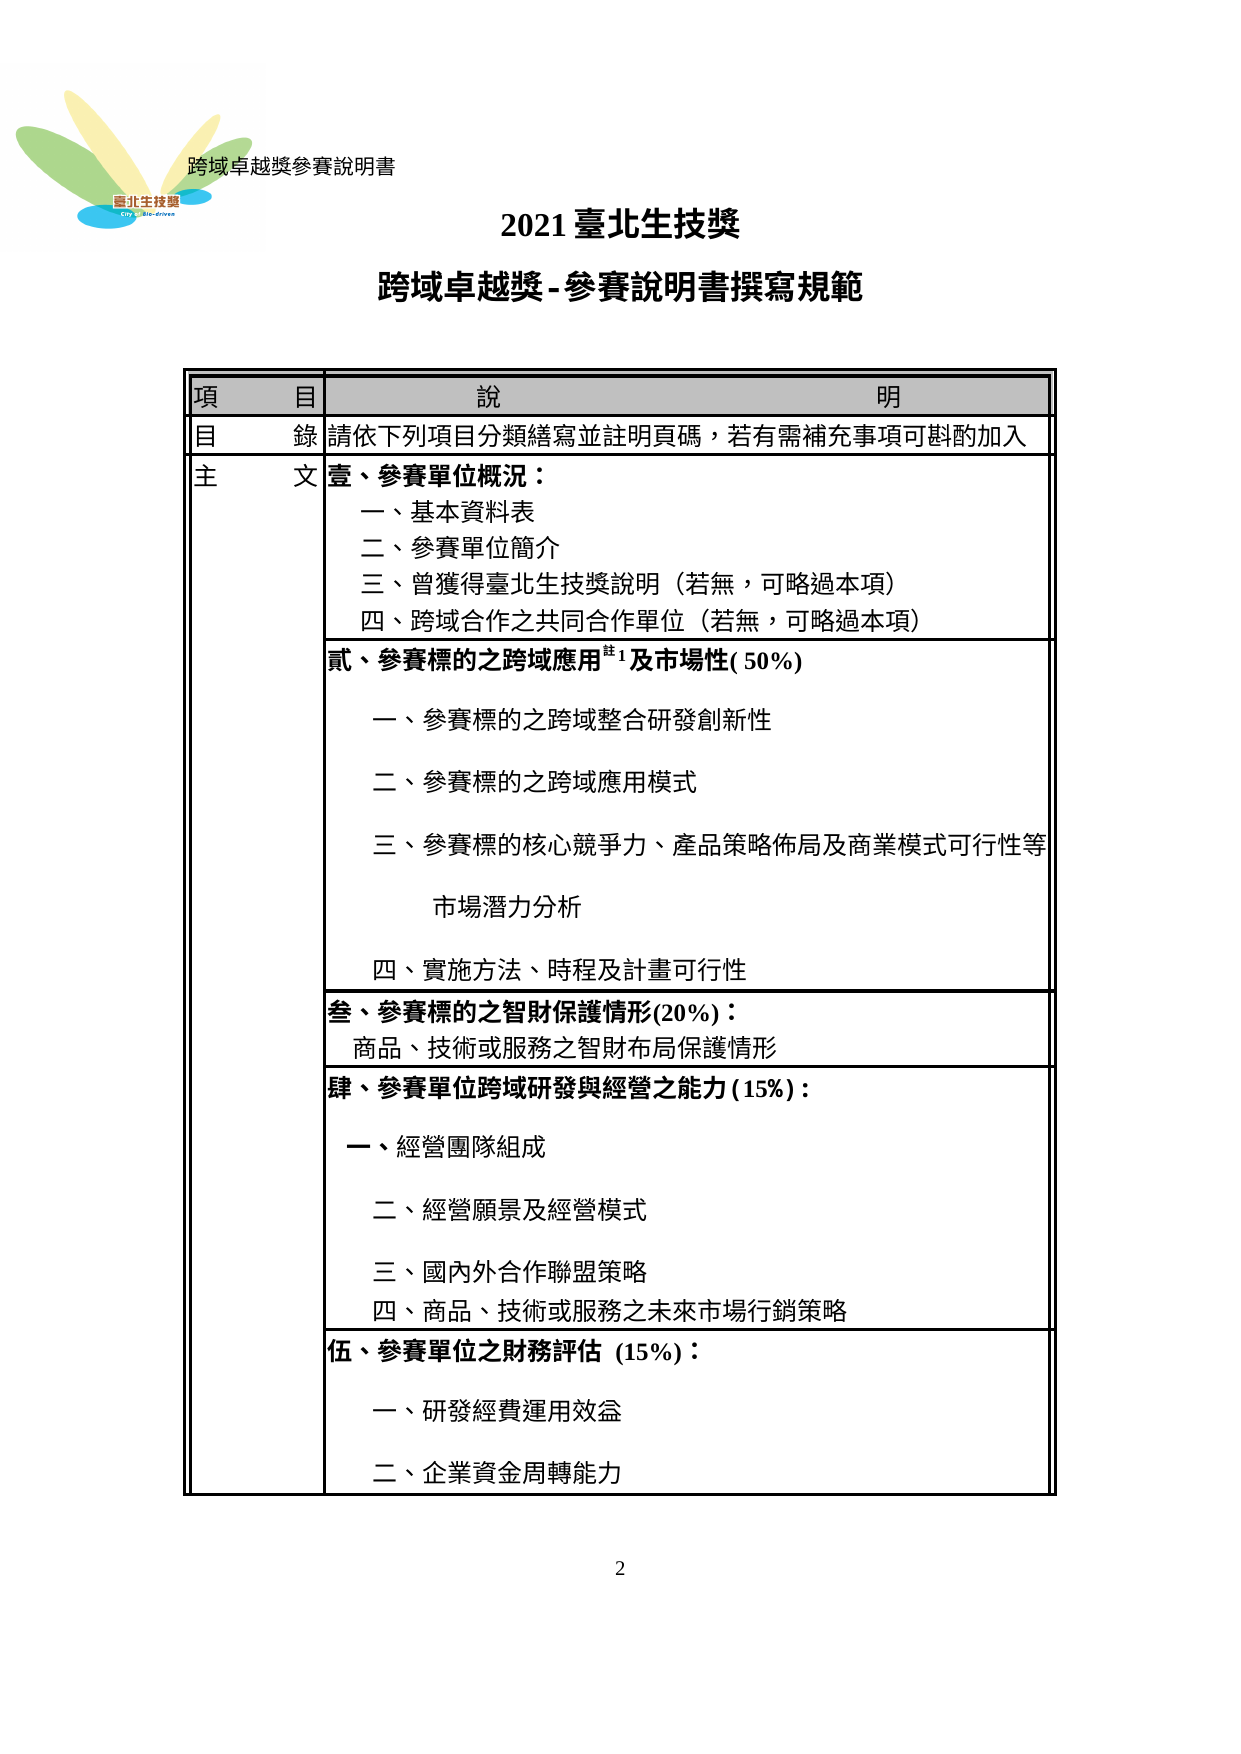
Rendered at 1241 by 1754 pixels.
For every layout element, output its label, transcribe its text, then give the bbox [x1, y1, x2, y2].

table_header 說 明 [326, 371, 1053, 414]
table_cell 請依下列項目分類繕寫並註明頁碼，若有需補充事項可斟酌加入 [326, 417, 1048, 453]
table_cell 伍、參賽單位之財務評估 (15%)： 一、研發經費運用效益 二、企業資金周轉能力 [326, 1331, 1048, 1492]
table_cell 壹、參賽單位概況： 一、基本資料表 二、參賽單位簡介 三、曾獲得臺北生技獎說明（若無，可略過本項） 四、跨域合作之共同合作單位（若無，可略過本項） [326, 456, 1048, 637]
table_header 項 目 [188, 371, 323, 414]
text 跨域卓越獎-參賽說明書撰寫規範 [187, 243, 1053, 306]
table_cell 貳、參賽標的之跨域應用註1及市場性( 50%) 一、參賽標的之跨域整合研發創新性 二、參賽標的之跨域應用模式 三、參賽標的核心競爭力、產品策略佈局及商業模式可行性等 市場潛力分析 四、實施方法、時程及計畫可行性 [326, 641, 1048, 989]
text 2021臺北生技獎 [266, 181, 1053, 243]
table_cell 叁、參賽標的之智財保護情形(20%)： 商品、技術或服務之智財布局保護情形 [326, 993, 1048, 1065]
table_cell 主 文 [192, 456, 323, 1492]
table_cell 肆、參賽單位跨域研發與經營之能力(15%): 一、經營團隊組成 二、經營願景及經營模式 三、國內外合作聯盟策略 四、商品、技術或服務之未來市場行銷策略 [326, 1068, 1048, 1328]
table_cell 目 錄 [192, 417, 323, 453]
